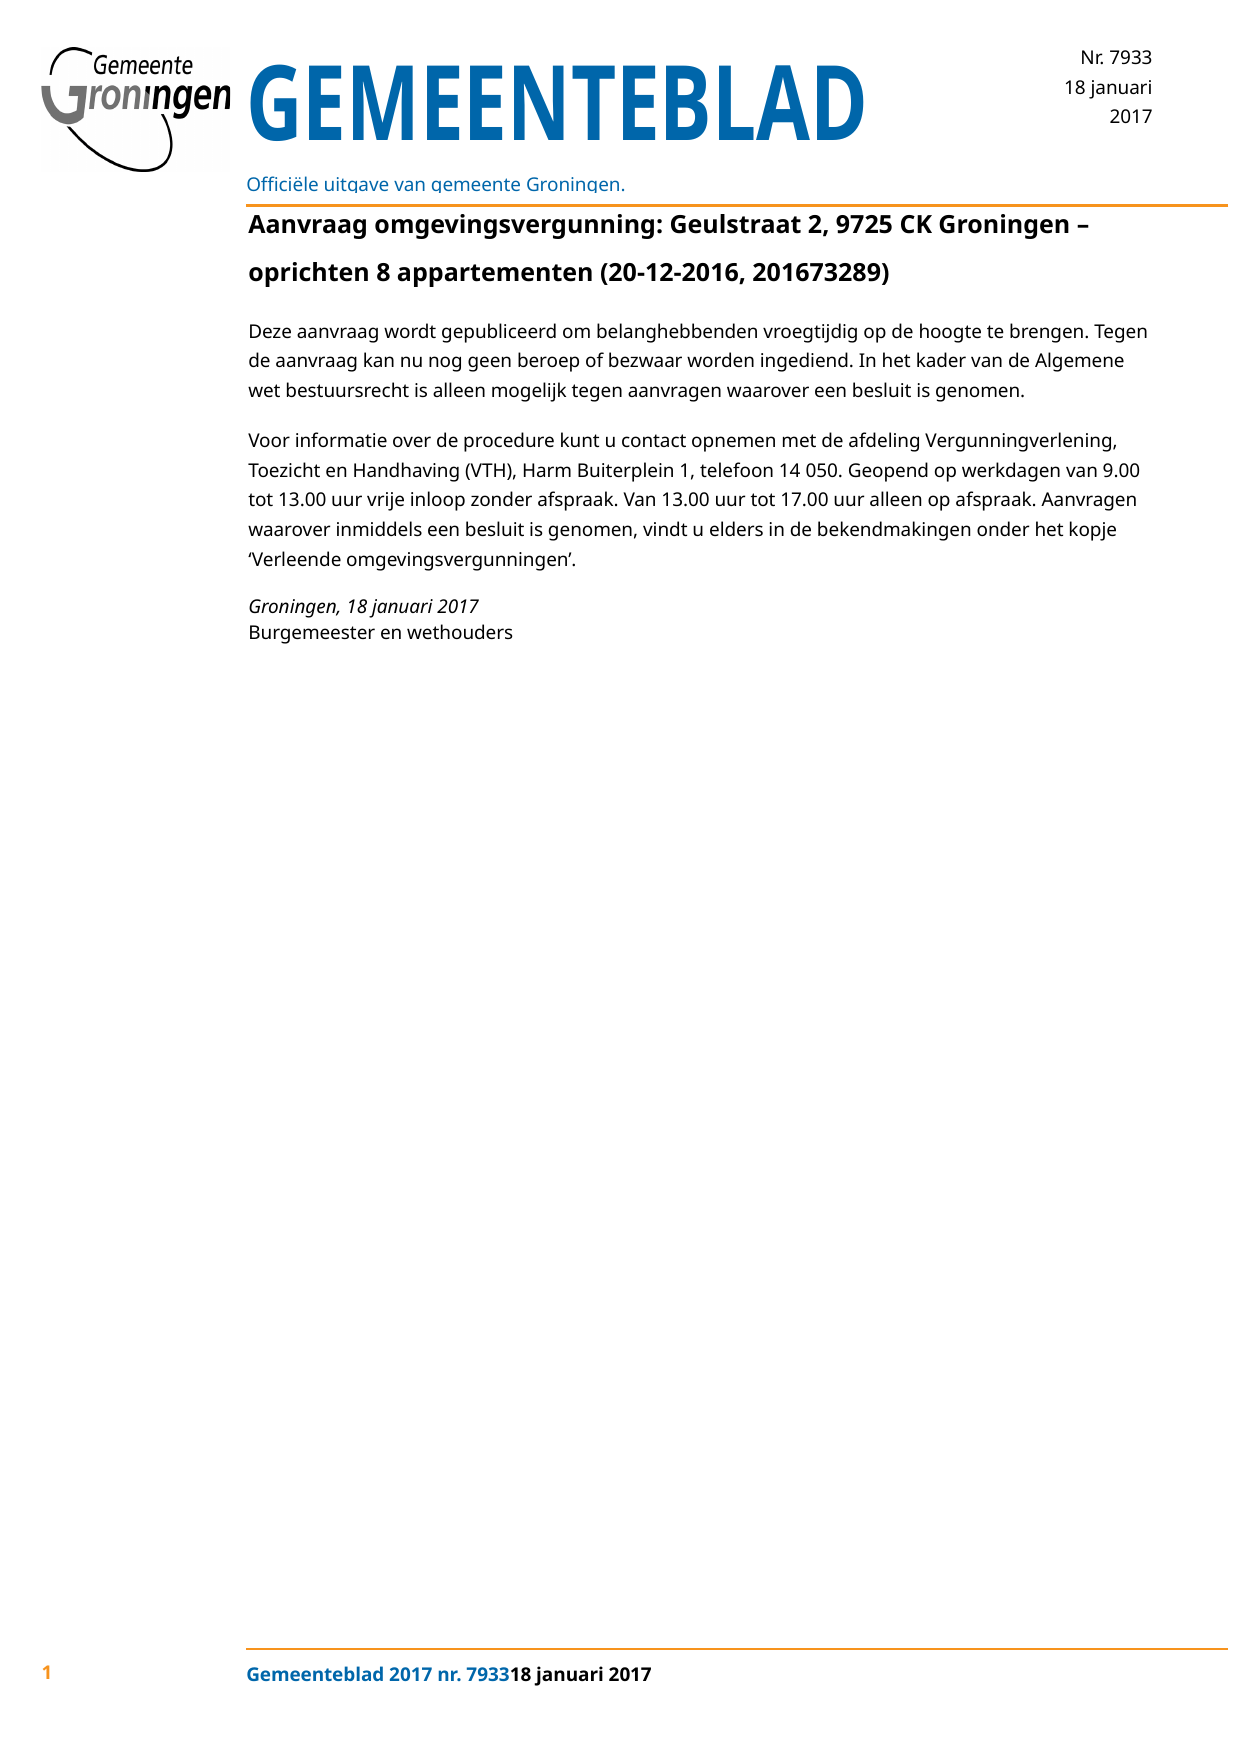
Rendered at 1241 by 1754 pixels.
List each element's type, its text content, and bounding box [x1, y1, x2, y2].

picture [41, 47, 231, 172]
text Voor informatie over de procedure kunt u contact opnemen met de afdeling Vergunningverlening, Toezicht en Handhaving (VTH), Harm Buiterplein 1, telefoon 14 050. Geopend op werkdagen van 9.00 tot 13.00 uur vrije inloop zonder afspraak. Van 13.00 uur tot 17.00 uur alleen op afspraak. Aanvragen waarover inmiddels een besluit is genomen, vindt u elders in de bekendmakingen onder het kopje ‘Verleende omgevingsvergunningen’. [248, 427, 1152, 572]
text Aanvraag omgevingsvergunning: Geulstraat 2, 9725 CK Groningen – oprichten 8 appartementen (20-12-2016, 201673289) [248, 207, 1152, 288]
text Deze aanvraag wordt gepubliceerd om belanghebbenden vroegtijdig op de hoogte te brengen. Tegen de aanvraag kan nu nog geen beroep of bezwaar worden ingediend. In het kader van de Algemene wet bestuursrecht is alleen mogelijk tegen aanvragen waarover een besluit is genomen. [248, 318, 1152, 403]
text Groningen, 18 januari 2017 [248, 594, 1152, 619]
text Burgemeester en wethouders [248, 619, 1152, 645]
